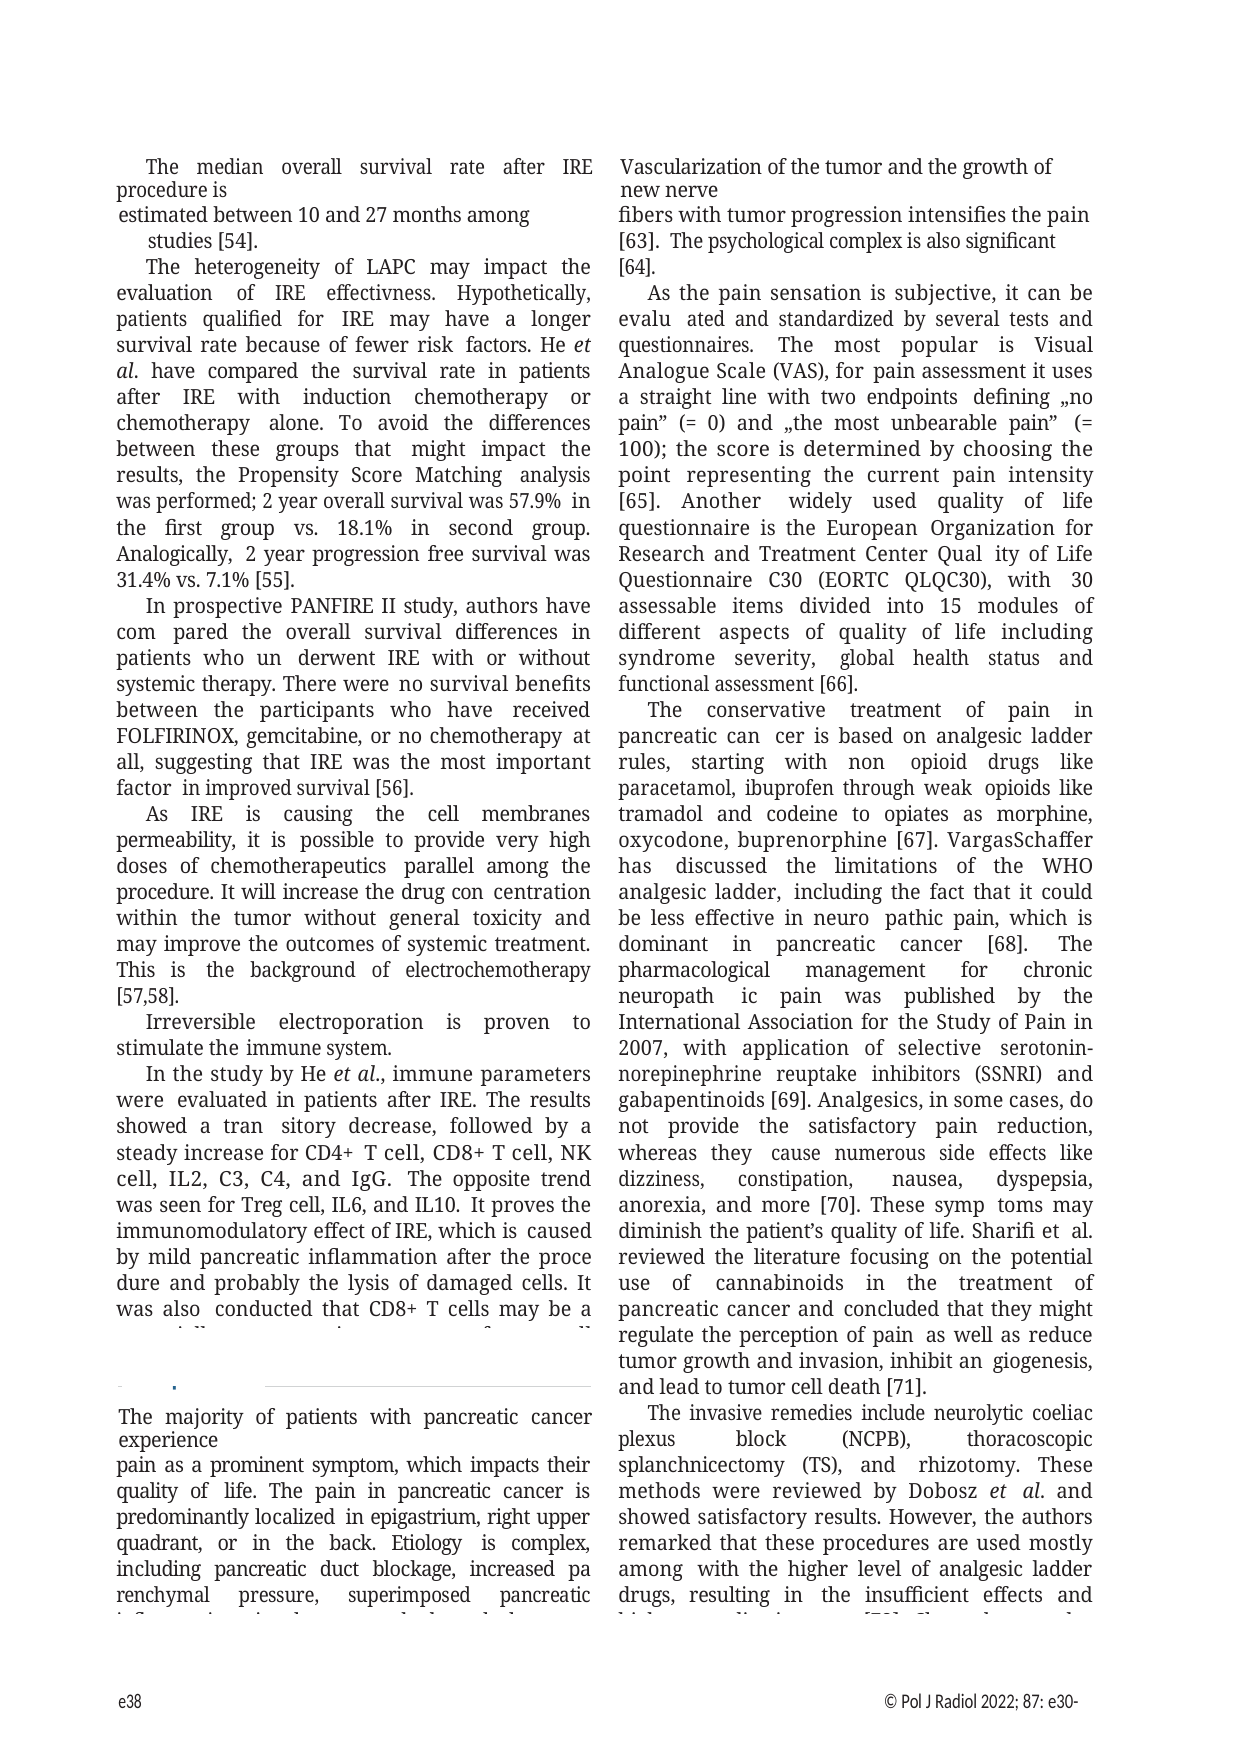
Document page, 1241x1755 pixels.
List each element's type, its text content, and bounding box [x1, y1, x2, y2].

text As the pain sensation is subjective, it can be evalu­ ated and standardized by several tests and questionnaires. The most popular is Visual Analogue Scale (VAS), for pain assessment it uses a straight line with two endpoints defining „no pain” (= 0) and „the most unbearable pain” (= 100); the score is determined by choosing the point representing the current pain intensity [65]. Another widely used quality of life questionnaire is the European Organization for Research and Treatment Center Qual­ ity of Life Questionnaire C30 (EORTC QLQ­C30), with 30 assessable items divided into 15 modules of different aspects of quality of life including syndrome severity, global health status and functional assessment [66]. [618, 280, 1093, 696]
text In the study by He et al., immune parameters were evaluated in patients after IRE. The results showed a tran­ sitory decrease, followed by a steady increase for CD4+ T cell, CD8+ T cell, NK cell, IL­2, C3, C4, and IgG. The opposite trend was seen for Treg cell, IL­6, and IL­10. It proves the immunomodulatory effect of IRE, which is caused by mild pancreatic inflammation after the proce­ dure and probably the lysis of damaged cells. It was also conducted that CD8+ T cells may be a potentially prog­ nostic parameter for overall survival and progression­ free survival [59]. The consistent results were observed by Scheffer et al. with the conclusion that IRE may enable the application of immunotherapy, resulting in „in vivo vaccination” [60]. The study based on murine orthotopic pancreatic ductal adenocarcinoma provided encouraging data on the combination of IRE and anti­programmed cell death protein 1, which leads to selective tumor infiltration by CD8+ T cells and significantly prolongs survival [61]. [116, 1061, 592, 1327]
text Pain palliation [124, 1386, 265, 1392]
text As IRE is causing the cell membranes permeability, it is possible to provide very high doses of chemotherapeutics parallel among the procedure. It will increase the drug con­ centration within the tumor without general toxicity and may improve the outcomes of systemic treatment. This is the background of electrochemotherapy [57,58]. [116, 801, 591, 1009]
text In prospective PANFIRE II study, authors have com­ pared the overall survival differences in patients who un­ derwent IRE with or without systemic therapy. There were no survival benefits between the participants who have received FOLFIRINOX, gemcitabine, or no chemotherapy at all, suggesting that IRE was the most important factor in improved survival [56]. [116, 592, 591, 801]
text pain as a prominent symptom, which impacts their quality of life. The pain in pancreatic cancer is predominantly localized in epigastrium, right upper quadrant, or in the back. Etiology is complex, including pancreatic duct blockage, increased pa­ renchymal pressure, superimposed pancreatic inflammation in the tumor bed, and the most important factor – neuro­ pathic pain associated with the infiltration of nerves [62]. [116, 1452, 591, 1614]
text fibers with tumor progression intensifies the pain [63]. The psychological complex is also significant [64]. [618, 202, 1093, 280]
text The heterogeneity of LAPC may impact the evaluation of IRE effectivness. Hypothetically, patients qualified for IRE may have a longer survival rate because of fewer risk factors. He et al. have compared the survival rate in patients after IRE with induction chemotherapy or chemotherapy alone. To avoid the differences between these groups that might impact the results, the Propensity Score Matching analysis was performed; 2 year overall survival was 57.9% in the first group vs. 18.1% in second group. Analogically, 2 year progression free survival was 31.4% vs. 7.1% [55]. [116, 254, 591, 592]
text estimated between 10 and 27 months among studies [54]. [118, 202, 593, 254]
text The conservative treatment of pain in pancreatic can­ cer is based on analgesic ladder rules, starting with non­ opioid drugs like paracetamol, ibuprofen through weak opioids like tramadol and codeine to opiates as morphine, oxycodone, buprenorphine [67]. Vargas­Schaffer has discussed the limitations of the WHO analgesic ladder, including the fact that it could be less effective in neuro­ pathic pain, which is dominant in pancreatic cancer [68]. The pharmacological management for chronic neuropath­ ic pain was published by the International Association for the Study of Pain in 2007, with application of selective serotonin­norepinephrine reuptake inhibitors (SSNRI) and gabapentinoids [69]. Analgesics, in some cases, do not provide the satisfactory pain reduction, whereas they cause numerous side effects like dizziness, constipation, nausea, dyspepsia, anorexia, and more [70]. These symp­ toms may diminish the patient’s quality of life. Sharifi et al. reviewed the literature focusing on the potential use of cannabinoids in the treatment of pancreatic cancer and concluded that they might regulate the perception of pain as well as reduce tumor growth and invasion, inhibit an­ giogenesis, and lead to tumor cell death [71]. [618, 696, 1093, 1399]
text Irreversible electroporation is proven to stimulate the immune system. [116, 1009, 591, 1061]
text The invasive remedies include neurolytic coeliac plexus block (NCPB), thoracoscopic splanchnicectomy (TS), and rhizotomy. These methods were reviewed by Dobosz et al. and showed satisfactory results. However, the authors remarked that these procedures are used mostly among with the higher level of analgesic ladder drugs, resulting in the insufficient effects and higher complications rate [72]. Chemotherapy also has a potential to reduce pain in pan­ creatic cancer. The systematic review by Kristensen et al. concluded that chemotherapy with gemcitabine might lead to significant pain reduction in the majority of ana­ lyzed papers [73]. [618, 1399, 1093, 1614]
text e38 [118, 1689, 144, 1714]
text © Pol J Radiol 2022; 87: e30-e42 [883, 1689, 1094, 1714]
text Vascularization of the tumor and the growth of new nerve [620, 156, 1095, 202]
text The majority of patients with pancreatic cancer experience [118, 1406, 593, 1452]
text The median overall survival rate after IRE procedure is [116, 156, 593, 202]
